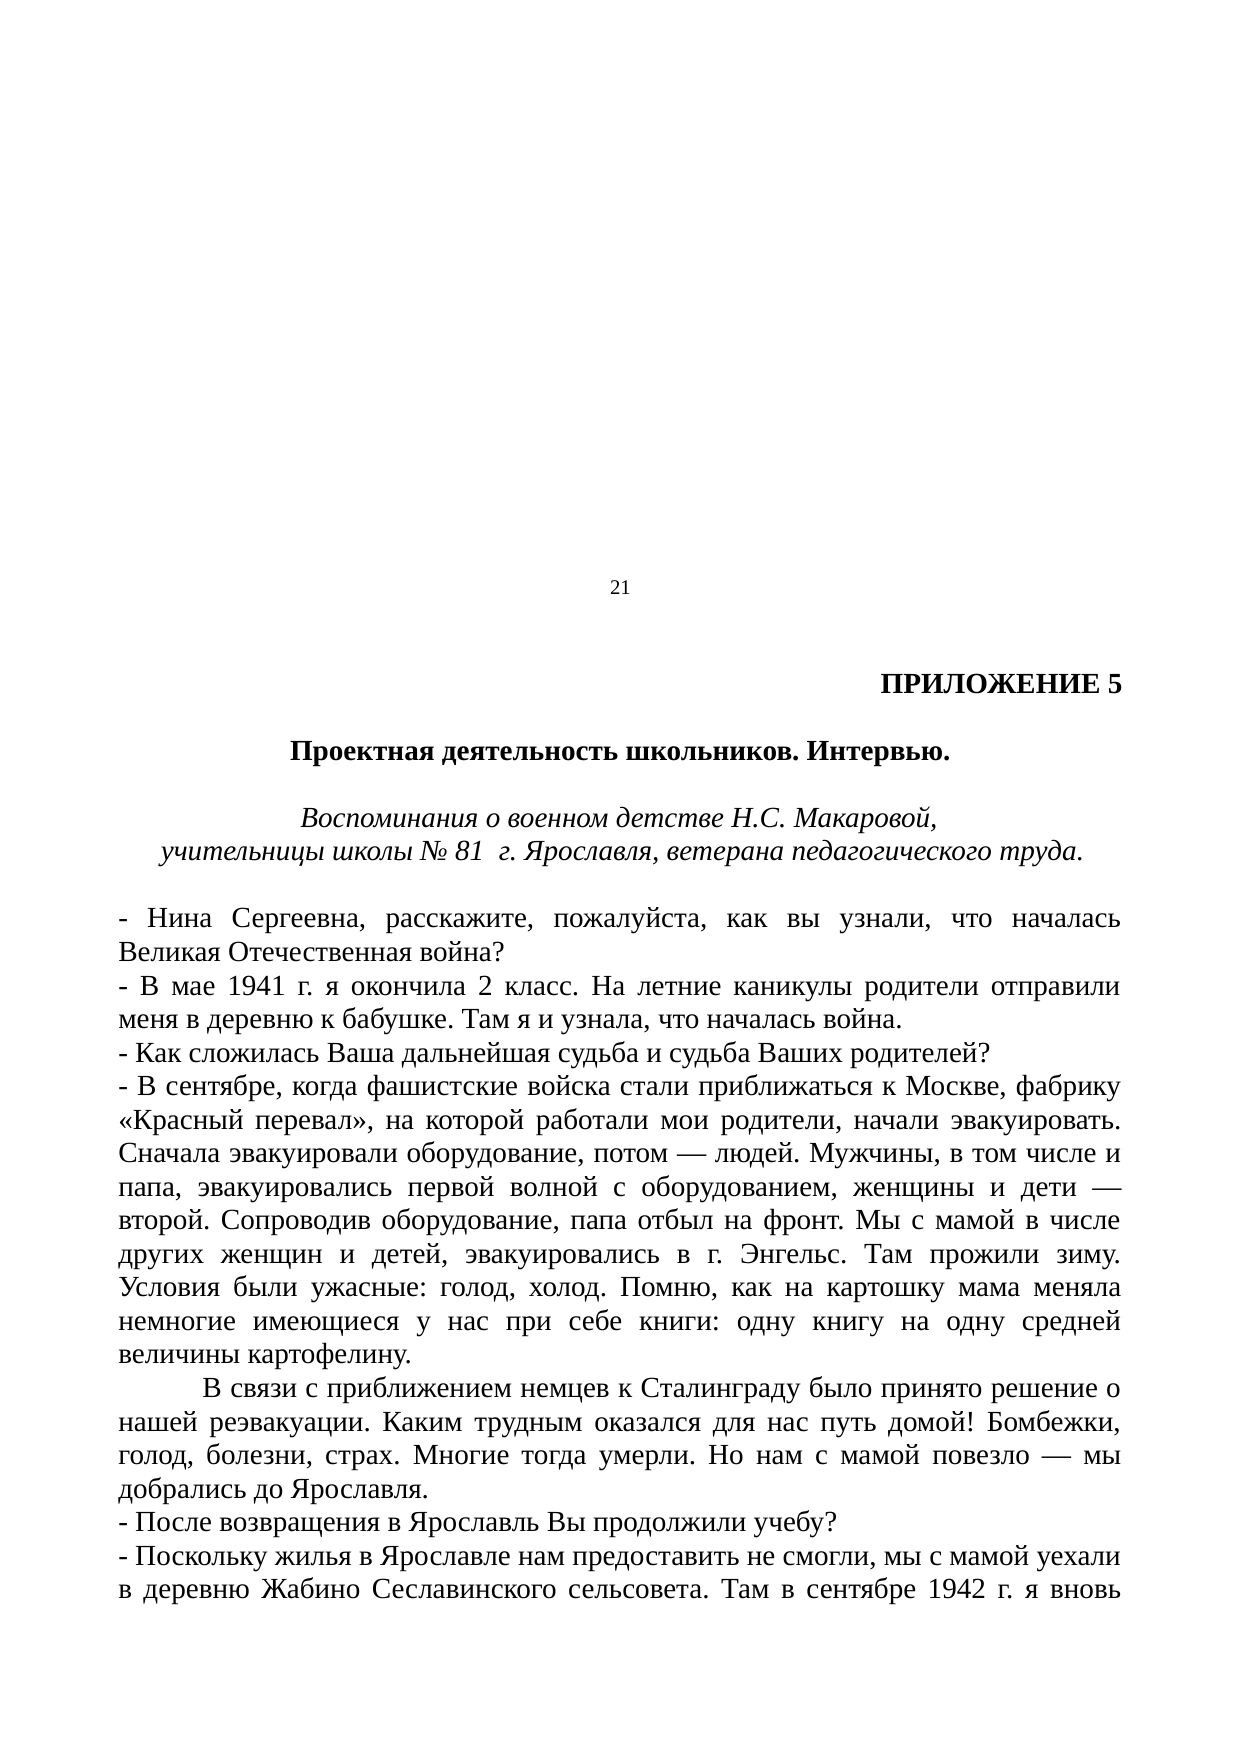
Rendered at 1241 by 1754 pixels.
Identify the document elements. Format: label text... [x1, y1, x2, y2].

text - Нина Сергеевна, расскажите, пожалуйста, как вы узнали, что началась Великая Отечественная война? [118, 901, 1122, 968]
text - В сентябре, когда фашистские войска стали приближаться к Москве, фабрику «Красный перевал», на которой работали мои родители, начали эвакуировать. Сначала эвакуировали оборудование, потом — людей. Мужчины, в том числе и папа, эвакуировались первой волной с оборудованием, женщины и дети — второй. Сопроводив оборудование, папа отбыл на фронт. Мы с мамой в числе других женщин и детей, эвакуировались в г. Энгельс. Там прожили зиму. Условия были ужасные: голод, холод. Помню, как на картошку мама меняла немногие имеющиеся у нас при себе книги: одну книгу на одну средней величины картофелину. [118, 1068, 1122, 1370]
text 21 [118, 574, 1122, 599]
text ПРИЛОЖЕНИЕ 5 [118, 666, 1122, 699]
text учительницы школы № 81 г. Ярославля, ветерана педагогического труда. [118, 833, 1122, 867]
text - Поскольку жилья в Ярославле нам предоставить не смогли, мы с мамой уехали в деревню Жабино Сеславинского сельсовета. Там в сентябре 1942 г. я вновь [118, 1538, 1122, 1605]
text - После возвращения в Ярославль Вы продолжили учебу? [118, 1504, 1122, 1538]
text - В мае 1941 г. я окончила 2 класс. На летние каникулы родители отправили меня в деревню к бабушке. Там я и узнала, что началась война. [118, 968, 1122, 1035]
text Проектная деятельность школьников. Интервью. [118, 733, 1122, 766]
text В связи с приближением немцев к Сталинграду было принято решение о нашей реэвакуации. Каким трудным оказался для нас путь домой! Бомбежки, голод, болезни, страх. Многие тогда умерли. Но нам с мамой повезло — мы добрались до Ярославля. [118, 1370, 1122, 1504]
text - Как сложилась Ваша дальнейшая судьба и судьба Ваших родителей? [118, 1035, 1122, 1068]
text Воспоминания о военном детстве Н.С. Макаровой, [118, 800, 1122, 833]
